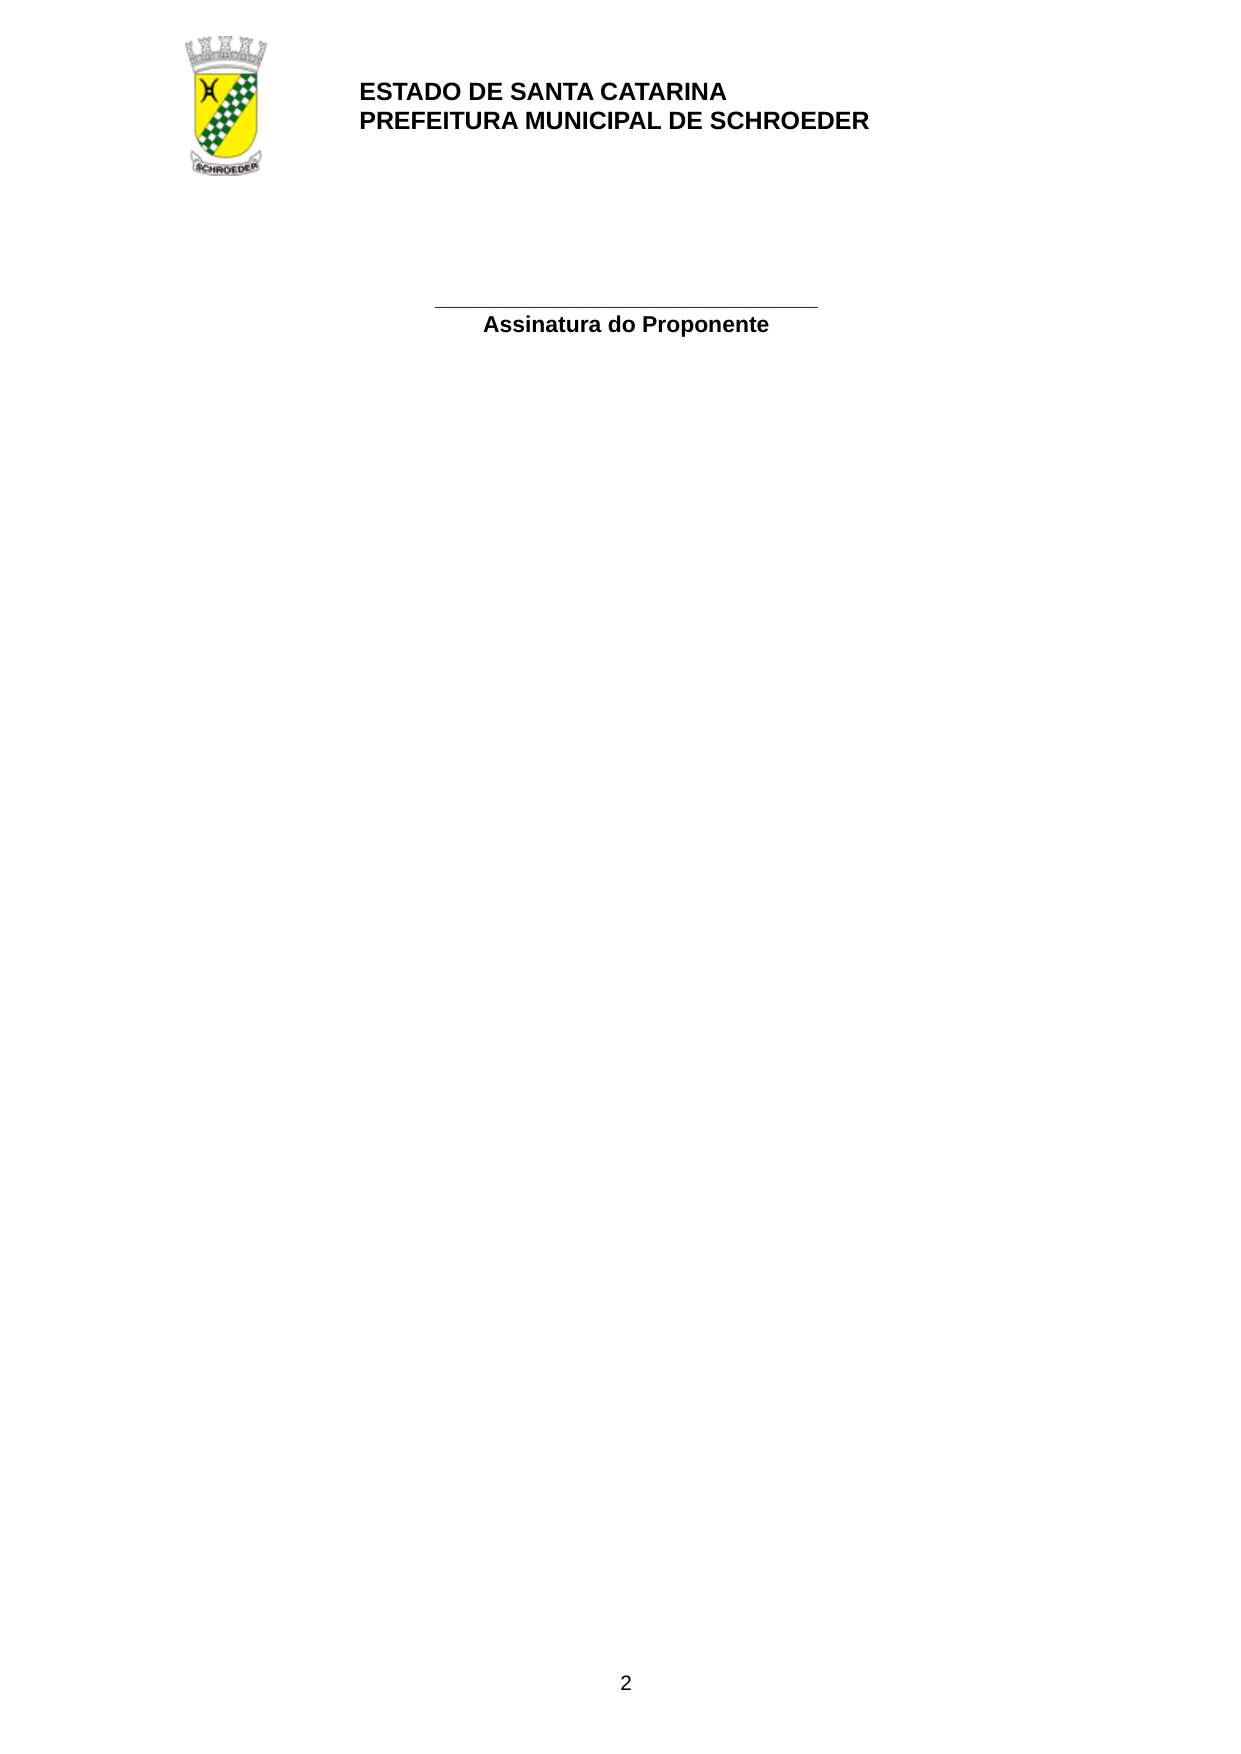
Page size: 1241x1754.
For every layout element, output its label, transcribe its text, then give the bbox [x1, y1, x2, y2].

text Assinatura do Proponente [100, 311, 1152, 337]
text ______________________________ [100, 284, 1152, 311]
